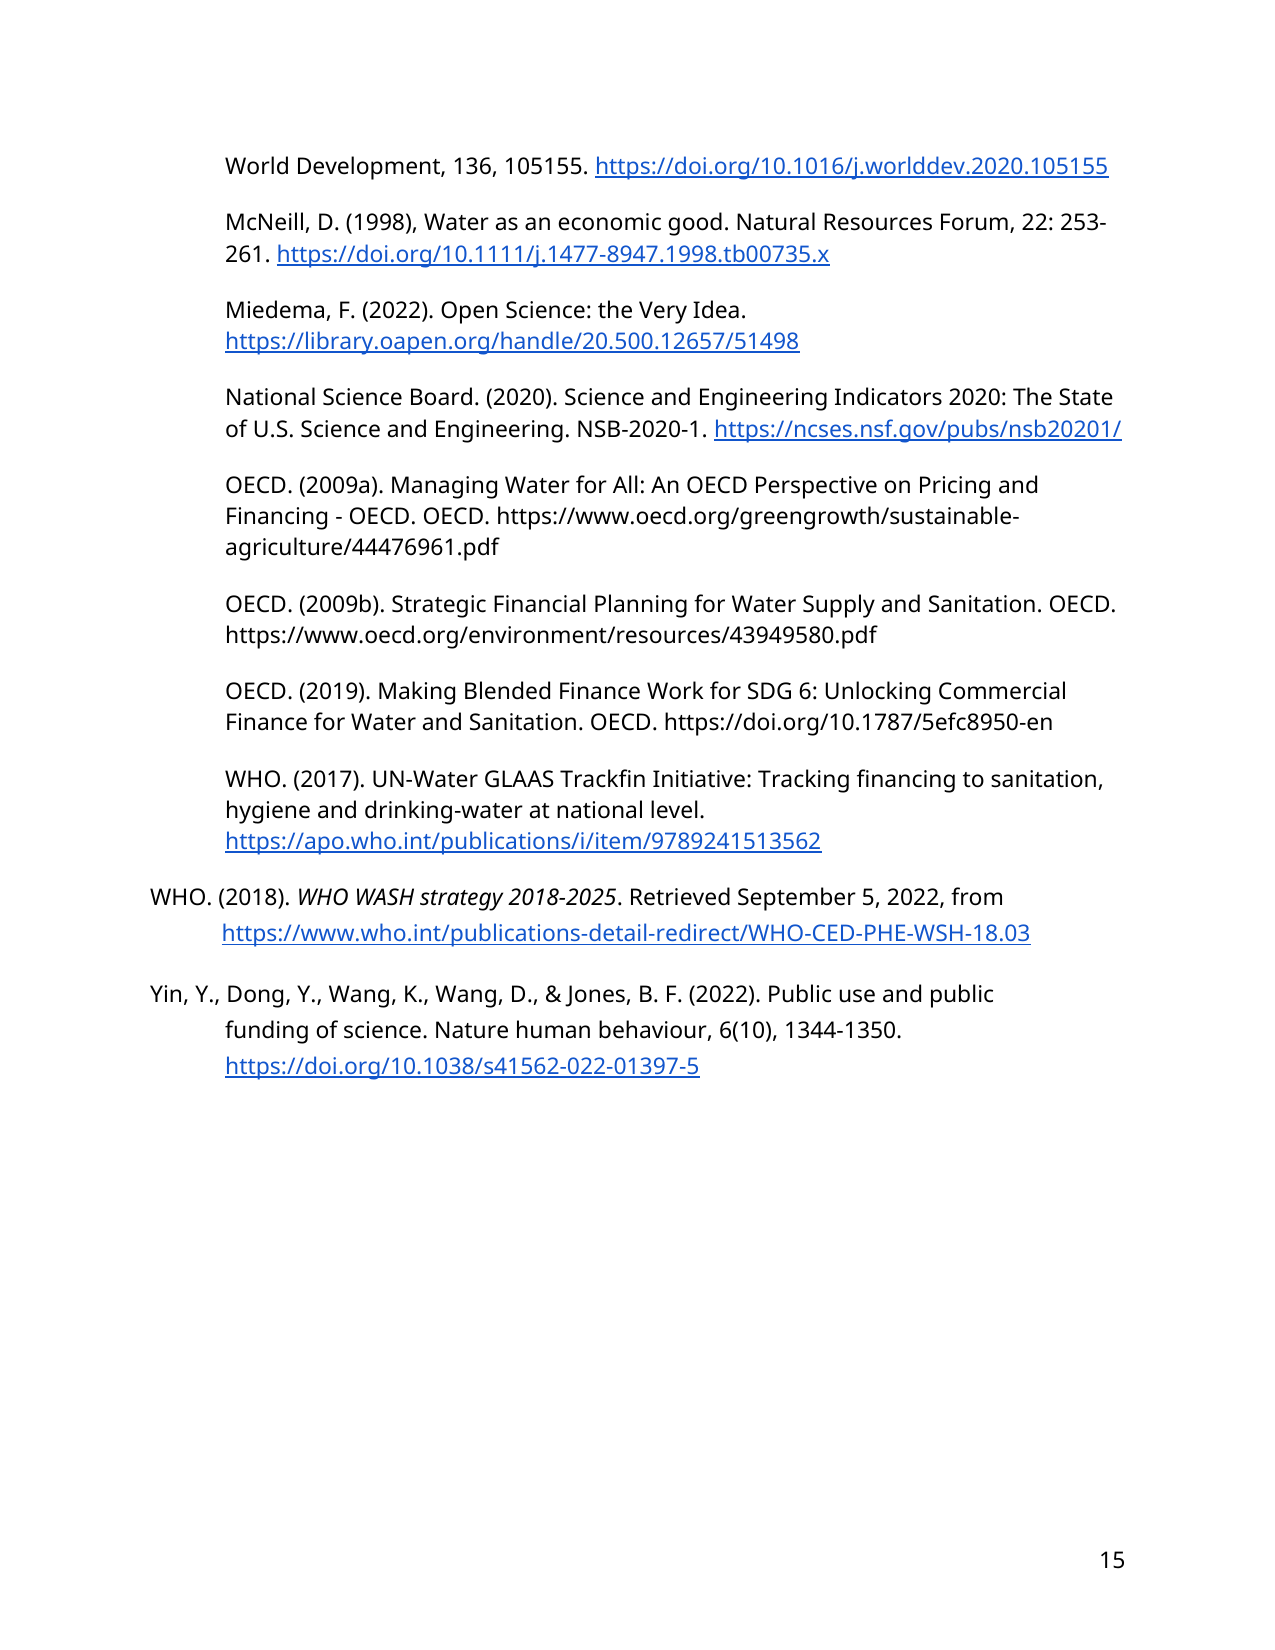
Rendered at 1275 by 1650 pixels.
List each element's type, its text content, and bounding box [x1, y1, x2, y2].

text Miedema, F. (2022). Open Science: the Very Idea. https://library.oapen.org/handle/20.500.12657/51498 [225, 294, 1125, 356]
text OECD. (2009a). Managing Water for All: An OECD Perspective on Pricing and Financing - OECD. OECD. https://www.oecd.org/greengrowth/sustainable-agriculture/44476961.pdf [225, 469, 1125, 562]
text World Development, 136, 105155. https://doi.org/10.1016/j.worlddev.2020.105155 [225, 150, 1125, 181]
text McNeill, D. (1998), Water as an economic good. Natural Resources Forum, 22: 253-261. https://doi.org/10.1111/j.1477-8947.1998.tb00735.x [225, 206, 1125, 269]
text National Science Board. (2020). Science and Engineering Indicators 2020: The State of U.S. Science and Engineering. NSB-2020-1. https://ncses.nsf.gov/pubs/nsb20201/ [225, 381, 1125, 444]
text WHO. (2018). WHO WASH strategy 2018-2025. Retrieved September 5, 2022, from https://www.who.int/publications-detail-redirect/WHO-CED-PHE-WSH-18.03 [150, 881, 1125, 948]
text WHO. (2017). UN-Water GLAAS Trackfin Initiative: Tracking financing to sanitation, hygiene and drinking-water at national level. https://apo.who.int/publications/i/item/9789241513562 [225, 762, 1125, 856]
text OECD. (2019). Making Blended Finance Work for SDG 6: Unlocking Commercial Finance for Water and Sanitation. OECD. https://doi.org/10.1787/5efc8950-en [225, 675, 1125, 737]
text Yin, Y., Dong, Y., Wang, K., Wang, D., & Jones, B. F. (2022). Public use and public funding of science. Nature human behaviour, 6(10), 1344-1350. https://doi.org/10.1038/s41562-022-01397-5 [150, 978, 1125, 1081]
text OECD. (2009b). Strategic Financial Planning for Water Supply and Sanitation. OECD. https://www.oecd.org/environment/resources/43949580.pdf [225, 587, 1125, 650]
